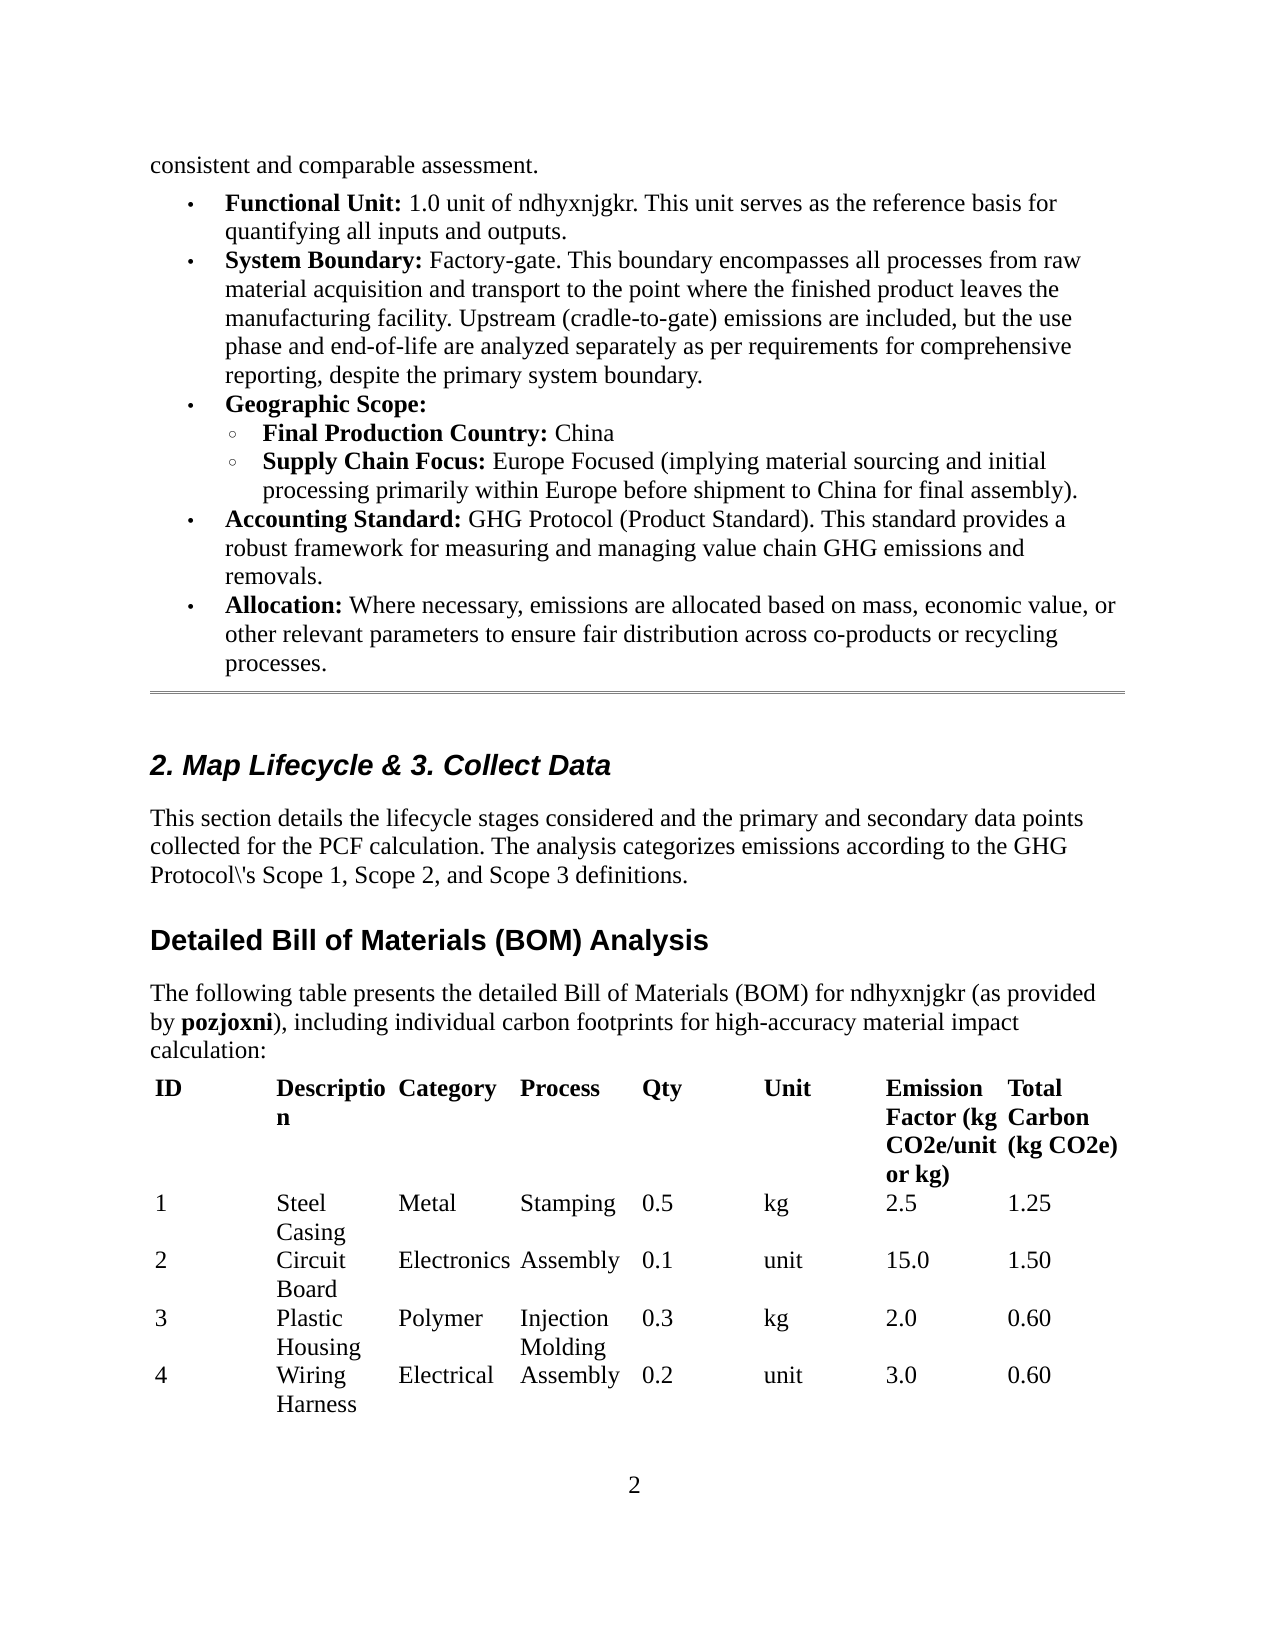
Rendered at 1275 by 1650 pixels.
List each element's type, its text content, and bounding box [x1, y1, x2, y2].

text The following table presents the detailed Bill of Materials (BOM) for ndhyxnjgkr (as provided by pozjoxni), including individual carbon footprints for high-accuracy material impact calculation: [150, 978, 1125, 1064]
table_cell 1.25 [1003, 1188, 1125, 1246]
table_cell 0.2 [638, 1361, 759, 1418]
table_cell Assembly [516, 1246, 637, 1303]
subtitle 2. Map Lifecycle & 3. Collect Data [150, 748, 1125, 781]
table_header Emission Factor (kg CO2e/unit or kg) [881, 1073, 1003, 1188]
table_cell Plastic Housing [272, 1303, 394, 1361]
table_cell Assembly [516, 1361, 637, 1418]
table_cell 0.3 [638, 1303, 759, 1361]
subtitle Detailed Bill of Materials (BOM) Analysis [150, 923, 1125, 956]
table_cell 2.5 [881, 1188, 1003, 1246]
table_cell 2 [150, 1246, 272, 1303]
table_cell unit [759, 1246, 881, 1303]
text consistent and comparable assessment. [150, 150, 1125, 179]
table_header ID [150, 1073, 272, 1188]
table_cell 1.50 [1003, 1246, 1125, 1303]
table_cell kg [759, 1303, 881, 1361]
table_cell Wiring Harness [272, 1361, 394, 1418]
list Supply Chain Focus: Europe Focused (implying material sourcing and initial processing primarily within Europe before shipment to China for final assembly). [225, 446, 1125, 504]
table_cell Stamping [516, 1188, 637, 1246]
table_cell 1 [150, 1188, 272, 1246]
table_cell 3.0 [881, 1361, 1003, 1418]
list Functional Unit: 1.0 unit of ndhyxnjgkr. This unit serves as the reference basis for quantifying all inputs and outputs. [187, 188, 1125, 245]
list System Boundary: Factory-gate. This boundary encompasses all processes from raw material acquisition and transport to the point where the finished product leaves the manufacturing facility. Upstream (cradle-to-gate) emissions are included, but the use phase and end-of-life are analyzed separately as per requirements for comprehensive reporting, despite the primary system boundary. [187, 245, 1125, 389]
table_header Total Carbon (kg CO2e) [1003, 1073, 1125, 1188]
table_cell Circuit Board [272, 1246, 394, 1303]
list Allocation: Where necessary, emissions are allocated based on mass, economic value, or other relevant parameters to ensure fair distribution across co-products or recycling processes. [187, 590, 1125, 676]
list Final Production Country: China [225, 418, 1125, 446]
table_header Unit [759, 1073, 881, 1188]
table_header Category [394, 1073, 516, 1188]
table_cell unit [759, 1361, 881, 1418]
table_cell 4 [150, 1361, 272, 1418]
text This section details the lifecycle stages considered and the primary and secondary data points collected for the PCF calculation. The analysis categorizes emissions according to the GHG Protocol\'s Scope 1, Scope 2, and Scope 3 definitions. [150, 803, 1125, 889]
table_cell 0.5 [638, 1188, 759, 1246]
list Accounting Standard: GHG Protocol (Product Standard). This standard provides a robust framework for measuring and managing value chain GHG emissions and removals. [187, 504, 1125, 590]
table_cell 0.1 [638, 1246, 759, 1303]
table_header Description [272, 1073, 394, 1188]
table_cell Polymer [394, 1303, 516, 1361]
table_cell 3 [150, 1303, 272, 1361]
table_cell 2.0 [881, 1303, 1003, 1361]
table_cell 0.60 [1003, 1303, 1125, 1361]
table_cell Electronics [394, 1246, 516, 1303]
table_cell 0.60 [1003, 1361, 1125, 1418]
table_cell Metal [394, 1188, 516, 1246]
table_cell Electrical [394, 1361, 516, 1418]
list Geographic Scope: [187, 389, 1125, 418]
table_header Qty [638, 1073, 759, 1188]
table_cell 15.0 [881, 1246, 1003, 1303]
table_header Process [516, 1073, 637, 1188]
table_cell kg [759, 1188, 881, 1246]
table_cell Injection Molding [516, 1303, 637, 1361]
table_cell Steel Casing [272, 1188, 394, 1246]
